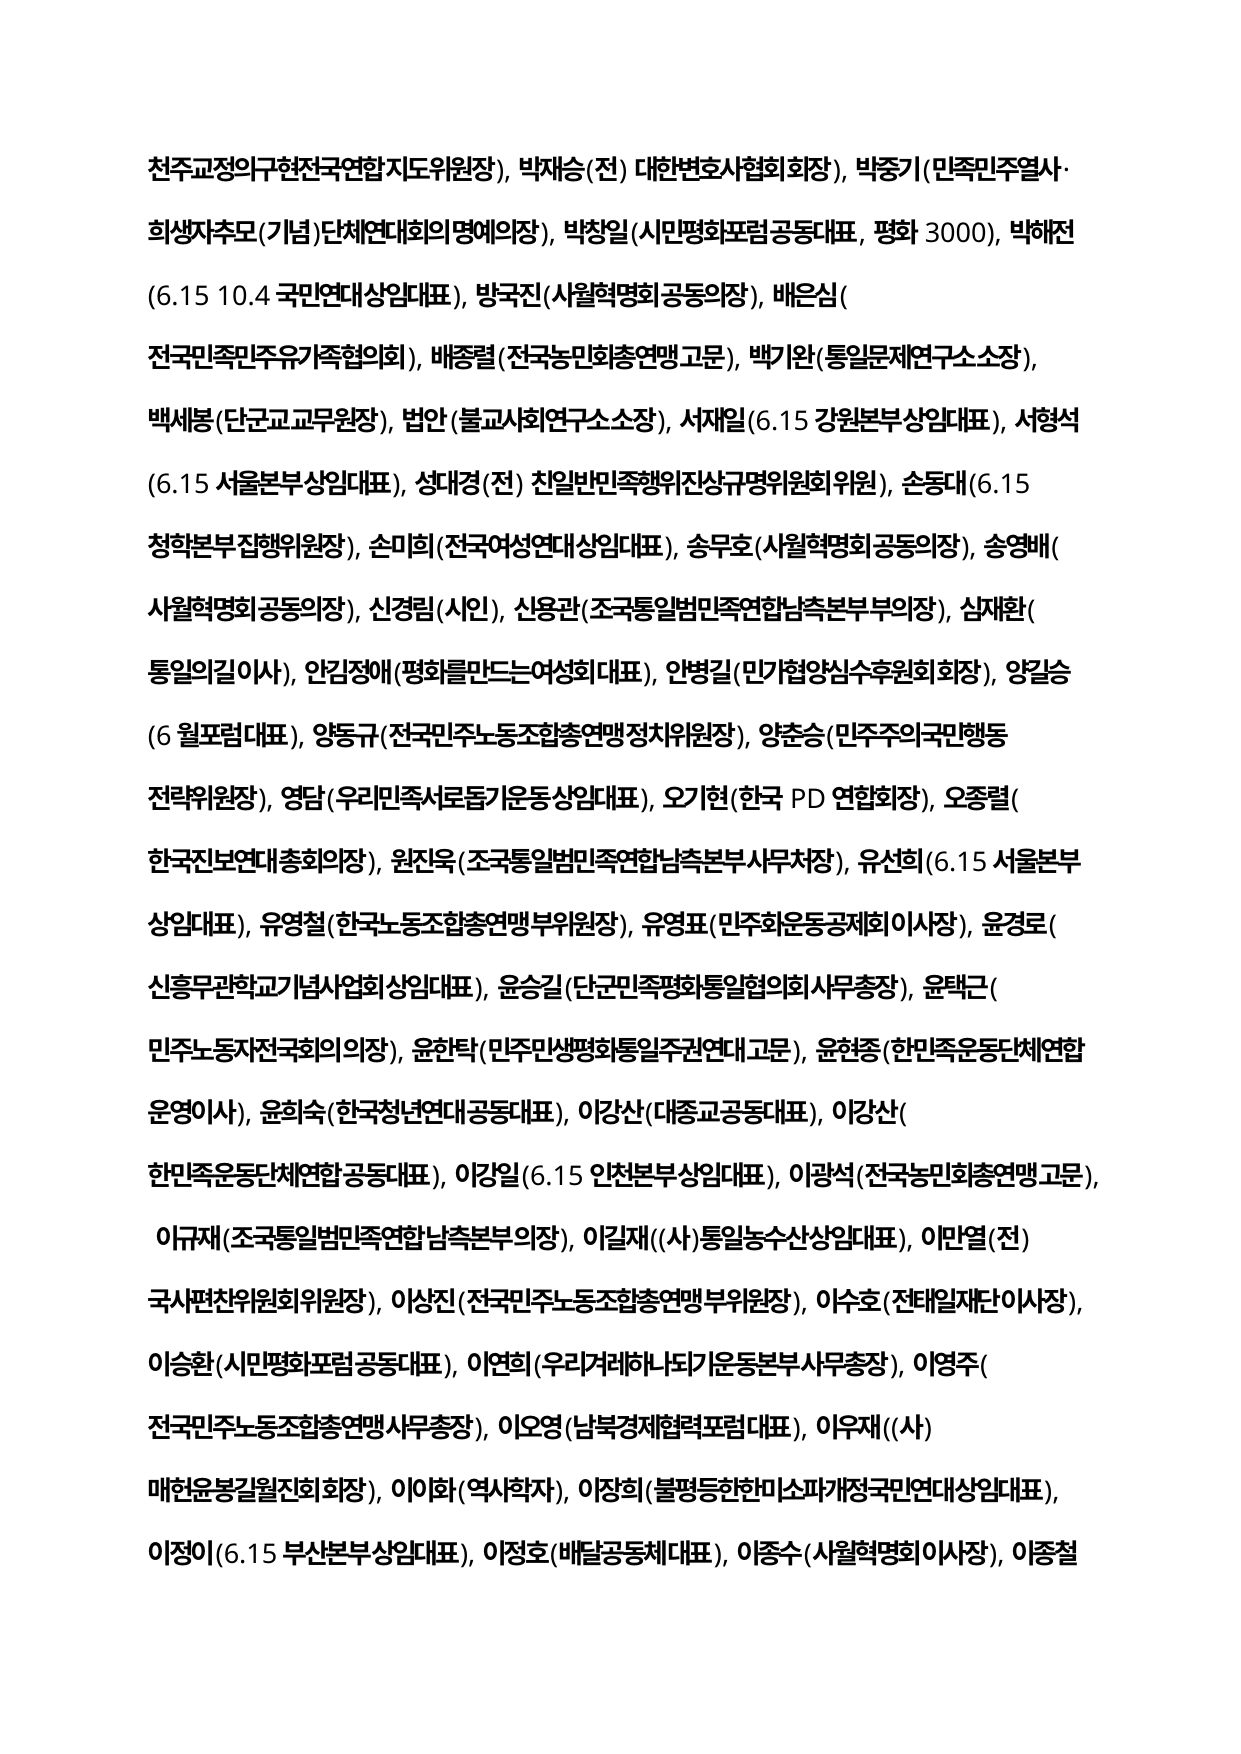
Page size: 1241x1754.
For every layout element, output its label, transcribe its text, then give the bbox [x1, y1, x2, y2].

text 강만길(전)친일반민족행위진상규명위원회 위원장), 강선순(전국민족민주유가족협의회), 강영식(시민평화포럼 공동대표, 우리민족서로돕기운동), 강영철(전국민족민주유가족협의회), 고승우(민언련 이사장), 고진형(6.15전남본부 상임대표), 권낙기(통일광장 대표), 권오헌(민가협양심수후원회 명예회장), 권오희(한국천주교여자수도회장상연합회 민족화해분과위원장), 김경자(전국민주노동조합총연맹 부위원장), 김경호(예수살기 상임대표), 김규철(6.15서울본부 상임대표), 김금옥(한국여성단체연합 상임대표), 김기준(평화재향군인회 공동대표), 김동만(한국노동조합총연맹 위원장), 김동식(사월혁명회 공동의장), 김동주(배달청년연합 대표), 김동한(6.15학술본부 집행위원장), 김명운(민족민주열사·희생자추모(기념)단체연대회의 의장), 김민웅(우리겨레하나되기운동본부 서울대표), 김병상(전) 민족문제연구소 이사장), 김병오(민족민주열사·희생자추모(기념)단체연대회의 고문), 김병오(전) 6월민주항쟁기념사업회 이사장), 김병태(전) 건국대학교 교수), 김삼열(독립유공자유족회 회장), 김삼웅(전) 독립기념관 관장), 김상근(6.15공동선언실천남측위원회 명예대표), 김선택(전) 강기훈쾌유와명예회복을위한시민모임 집행위원장), 김성복(인천샘터교회 목사), 김순애(전국여성농민회총연합 회장), 김식(한국청년연대 공동상임대표), 김영래(한민족운동단체연합 학술위원장), 김영만(6.15경남본부 상임대표), 김영옥(민족민주열사희생자추모(기념)단체연대회의 고문), 김영표(빈민해방실천연대 공동대표), 김영호(전국농민회총연맹 의장), 김용우(6.15대전본부 상임대표), 김욱동(전국민주노동조합총연맹 부위원장), 김윤수(전) 한국예술단체총연합 이사장), 김은진(한국진보연대 집행위원장), 김자동(대한민국임시정부기념사업회장), 김재열(성공회 신부), 김재유(불교평화연대 상임공동대표), 김종인(전국민주노동조합총연맹 부위원장), 김종일(평화와통일을여는사람들 서울대표), 김종철(자유언론실천재단 이사장), 김주언(6.15언론본부 고문), 김중배(전) 참여연대 상임대표), 김철관(한국인터넷기자협회장), 김태진(전) 동아자유언론수호투쟁위원회 위원장), 김하범(민주주의국민행동 운영위원장), 김한성(6.15학술본부 상임대표), 김한성(6.15청학본부 상임부대표), 김혜순(민가협양심수후원회 부회장), 김호(6.15청학본부 상임부대표), 김환균(전국언론노동조합 위원장), 나창순(조국통일범민족연합남측본부 명예의장), 남경남(빈민해방실천연대 공동대표), 남상헌(민족민주열사·희생자추모(기념)단체연대회의 고문), 남주성(6.15대구경북본부 상임대표), 노수희(조국통일범민족연합남측본부 부의장), 노영우(6.15충북본부 상임대표), 류경환(민가협양심수후원회 부회장), 문경식(한국진보연대 상임대표), 문국주(민주주의국민행동 조직위원장), 문규현(평화와통일을여는사람들 상임대표), 문수곤(민족정기수호협의회 대표), 문아영(평화교육프로젝트 모모 대표), 문영희(전) 동아자유언론수호투쟁위원회 위원장), 문재원(한민족운동단체연합 진도지부장), 박경조(녹색연합 이사장), 박대수(한국노동조합총연맹 부위원장), 박덕신(6.15서울본부 상임대표), 박병규(한민족운동단체연합 공동대표), 박석무(다산연구소 이사장), 박석민(전국민주노동조합총연맹 통일위원장), 박석운(한국진보연대 상임대표), 박순성(시민평화포럼 공동대표), 박순희(천주교정의구현전국연합 지도위원장), 박재승(전) 대한변호사협회 회장), 박중기(민족민주열사·희생자추모(기념)단체연대회의 명예의장), 박창일(시민평화포럼 공동대표, 평화3000), 박해전(6.15 10.4국민연대 상임대표), 방국진(사월혁명회 공동의장), 배은심(전국민족민주유가족협의회), 배종렬(전국농민회총연맹 고문), 백기완(통일문제연구소 소장), 백세봉(단군교 교무원장), 법안 (불교사회연구소 소장), 서재일(6.15강원본부 상임대표), 서형석(6.15서울본부 상임대표), 성대경(전) 친일반민족행위진상규명위원회 위원), 손동대(6.15청학본부 집행위원장), 손미희(전국여성연대 상임대표), 송무호(사월혁명회 공동의장), 송영배(사월혁명회 공동의장), 신경림(시인), 신용관(조국통일범민족연합남측본부 부의장), 심재환(통일의길 이사), 안김정애(평화를만드는여성회 대표), 안병길(민가협양심수후원회 회장), 양길승(6월포럼 대표), 양동규(전국민주노동조합총연맹 정치위원장), 양춘승(민주주의국민행동 전략위원장), 영담(우리민족서로돕기운동 상임대표), 오기현(한국PD연합회장), 오종렬(한국진보연대 총회의장), 원진욱(조국통일범민족연합남측본부 사무처장), 유선희(6.15서울본부 상임대표), 유영철(한국노동조합총연맹 부위원장), 유영표(민주화운동공제회 이사장), 윤경로(신흥무관학교기념사업회 상임대표), 윤승길(단군민족평화통일협의회 사무총장), 윤택근(민주노동자전국회의 의장), 윤한탁(민주민생평화통일주권연대 고문), 윤현종(한민족운동단체연합 운영이사), 윤희숙(한국청년연대 공동대표), 이강산(대종교 공동대표), 이강산(한민족운동단체연합 공동대표), 이강일(6.15인천본부 상임대표), 이광석(전국농민회총연맹 고문), 이규재(조국통일범민족연합 남측본부 의장), 이길재((사)통일농수산 상임대표), 이만열(전) 국사편찬위원회 위원장), 이상진(전국민주노동조합총연맹 부위원장), 이수호(전태일재단 이사장), 이승환(시민평화포럼 공동대표), 이연희(우리겨레하나되기운동본부 사무총장), 이영주(전국민주노동조합총연맹 사무총장), 이오영(남북경제협력포럼 대표), 이우재((사)매헌윤봉길월진회 회장), 이이화(역사학자), 이장희(불평등한한미소파개정국민연대 상임대표), 이정이(6.15부산본부 상임대표), 이정호(배달공동체 대표), 이종수(사월혁명회 이사장), 이종철(6.15경기본부 상임대표), 이준희(한국인터넷기자협회 수석부의장), 이진호(평화통일시민행동 대표), 이창복(6.15공동선언실천남측위원회 상임대표의장), 이채언(6.15학술본부 기획위원장), 이철(민청학련계승사업회 상임대표), 이태호(참여연대 정책위원장), 이판암(백두산국선도 대표), 이해동(원로목사), 이호윤(6.15서울본부 상임대표), 이효신(전국농민회총연맹 부의장), 임기란(전) 민주화실천가족운동협의회 상임의장), 임문철(6.15제주본부 상임대표), 임상호(6.15울산본부 상임대표), 임장기(한민족운동단체연합 운영이사), 임재경(전) 한겨레신문사 부사장), 임진택(연출가), 임헌영(민족문제연구소 소장), 장남수(전국민족민주유가족협의회 회장), 장명진(6.15충남본부 상임대표), 장임원(전) 민교협 의장), 전기호(사월혁명회 감사), 전기호(전) 일제강점하 강제동원피해 진상규명위원회 위원장), 전종훈(천주교정의구현전국사제단 대표신부), 전준호(6.15청학본부 상임대표), 전지윤(다른세상을향한연대 실행위원), 정강자(참여연대 공동대표), 정대영(민주주의국민행동 정책위원장), 정덕수(민주주의국민행동 운영위원), 정동소(기천문 문주), 정동익(사월혁명회 상임의장), 정욱식(평화네트워크 대표), 정일용(한국기자협회 고문), 정정원(전국민족민주유가족협의회), 정종성(6.15청학본부 상임부대표), 정진우(한국기독교교회협의회 인권센터 소장/서울제일교회), 정현백(시민평화포럼 공동대표), 정현찬(가톨릭농민회 회장), 정혜경(전국민주노동조합총연맹 부위원장), 정혜열(사월혁명회 공동의장), 조덕휘(전국빈민연합 의장), 조대근(6.15언론본부 집행위원), 조대회(조국통일범민족연합남측본부 부의장), 조민근(한국노동조합총연맹 부위원장), 조성우(우리겨레하나되기운동본부 이사장), 조순덕(민주화실천가족운동협의회 상임의장), 조헌정(6.15서울본부 상임대표), 진민자(민족화해협력범국민협의회 여성위원장), 청화(실천불교전국승가회 상임고문), 최병모(우리겨레하나되기운동본부 이사장), 최병현(민주주의국민행동 사무처장), 최사묵(평화재향군인회 상임대표), 최상은(전국농민회총연맹 부의장), 최연(민주주의국민행동 기획위원장), 최영민(대전평화여성회 대표), 최정순(이화여대민주동문회 회장), 최종진(전국민주노동조합총연맹 수석부위원장(위원장 직무대행)), 최천택(사월혁명회 공동의장), 최헌국(예수살기) 하성원(조국통일범민족연합남측본 부부의장), 한기명(조국통일범민족연합남측본부 부의장), 한도숙(전국농민회총연맹 고문), 한석호(전국민주노동조합총연맹 사회연대위원장), 한충목(6.15서울본부 상임대표), 함세웅(안중근기념사업회 이사장), 현지(6.15광주본부 상임대표), 홍희덕(새로하나 대표), 황건(사월혁명회 감사), 황민주(6.15전북본부 상임대표) / 207명, 가나다순 [148, 148, 1093, 1571]
